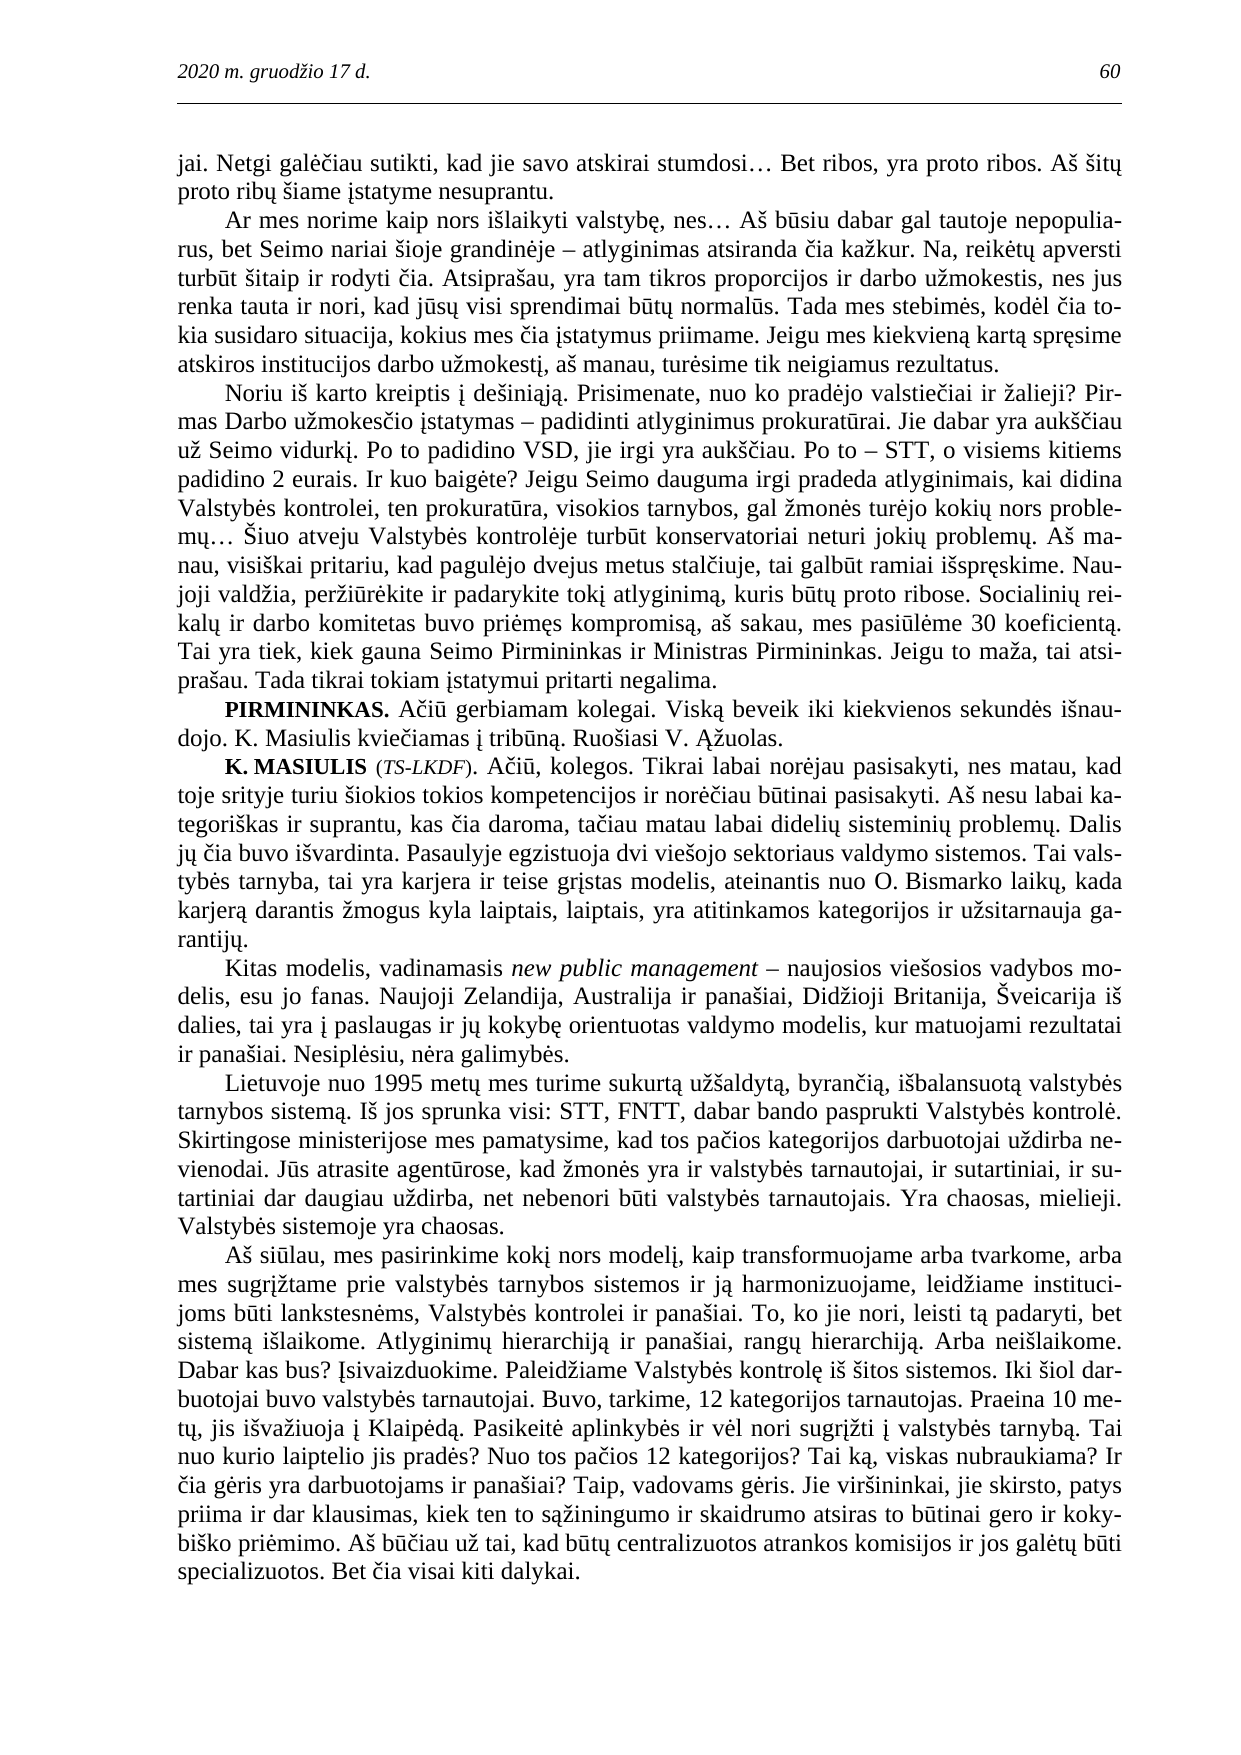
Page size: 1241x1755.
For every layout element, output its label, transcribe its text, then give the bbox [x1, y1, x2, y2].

text Lie­tu­vo­je nuo 1995 me­tų mes tu­ri­me su­kur­tą už­šal­dy­tą, by­ran­čią, iš­ba­lan­suo­tą vals­ty­bės tar­ny­bos sis­te­mą. Iš jos sprun­ka vi­si: STT, FNTT, da­bar ban­do pa­spruk­ti Vals­ty­bės kon­tro­lė. Skir­tin­go­se mi­nis­te­ri­jo­se mes pa­ma­ty­si­me, kad tos pa­čios ka­te­go­ri­jos dar­buo­to­jai už­dir­ba ne­vie­no­dai. Jūs at­ra­si­te agen­tū­ro­se, kad žmo­nės yra ir vals­ty­bės tar­nau­to­jai, ir su­tar­ti­niai, ir su­tar­ti­niai dar dau­giau už­dir­ba, net ne­be­no­ri bū­ti vals­ty­bės tar­nau­to­jais. Yra cha­o­sas, mie­lie­ji. Vals­ty­bės sis­te­mo­je yra cha­o­sas. [177, 1068, 1122, 1240]
text jai. Net­gi ga­lė­čiau su­tik­ti, kad jie sa­vo at­ski­rai stum­do­si… Bet ri­bos, yra pro­to ri­bos. Aš ši­tų pro­to ri­bų šia­me įsta­ty­me ne­su­pran­tu. [177, 148, 1122, 205]
text Ar mes no­ri­me kaip nors iš­lai­ky­ti vals­ty­bę, nes… Aš bū­siu da­bar gal tau­to­je ne­po­pu­lia­rus, bet Sei­mo na­riai šio­je gran­di­nė­je – at­ly­gi­ni­mas at­si­ran­da čia kaž­kur. Na, rei­kė­tų ap­vers­ti tur­būt ši­taip ir ro­dy­ti čia. At­si­pra­šau, yra tam tik­ros pro­por­ci­jos ir dar­bo už­mo­kes­tis, nes jus ren­ka tau­ta ir no­ri, kad jū­sų vi­si spren­di­mai bū­tų nor­ma­lūs. Ta­da mes ste­bi­mės, ko­dėl čia to­kia su­si­da­ro si­tu­a­ci­ja, ko­kius mes čia įsta­ty­mus pri­ima­me. Jei­gu mes kiek­vie­ną kar­tą sprę­si­me at­ski­ros ins­ti­tu­ci­jos dar­bo už­mo­kes­tį, aš ma­nau, tu­rė­si­me tik nei­gia­mus re­zul­ta­tus. [177, 205, 1122, 378]
text No­riu iš kar­to kreip­tis į de­ši­ni­ą­ją. Pri­si­me­na­te, nuo ko pra­dė­jo vals­tie­čiai ir ža­lie­ji? Pir­mas Dar­bo už­mo­kes­čio įsta­ty­mas – pa­di­din­ti at­ly­gi­ni­mus pro­ku­ra­tū­rai. Jie da­bar yra aukš­čiau už Sei­mo vi­dur­kį. Po to pa­di­di­no VSD, jie ir­gi yra aukš­čiau. Po to – STT, o vi­siems ki­tiems pa­di­di­no 2 eu­rais. Ir kuo bai­gė­te? Jei­gu Sei­mo dau­gu­ma ir­gi pra­de­da at­ly­gi­ni­mais, kai di­di­na Vals­ty­bės kon­tro­lei, ten pro­ku­ra­tū­ra, vi­so­kios tar­ny­bos, gal žmo­nės tu­rė­jo ko­kių nors pro­ble­mų… Šiuo at­ve­ju Vals­ty­bės kon­tro­lė­je tur­būt kon­ser­va­to­riai ne­tu­ri jo­kių pro­ble­mų. Aš ma­nau, vi­siš­kai pri­ta­riu, kad pa­gu­lė­jo dve­jus me­tus stal­čiu­je, tai gal­būt ra­miai iš­spręs­ki­me. Nau­jo­ji val­džia, per­žiū­rė­ki­te ir pa­da­ry­ki­te to­kį at­ly­gi­ni­mą, ku­ris bū­tų pro­to ri­bo­se. So­cia­li­nių rei­ka­lų ir dar­bo ko­mi­te­tas bu­vo pri­ėmęs kom­pro­mi­są, aš sa­kau, mes pa­siū­lė­me 30 ko­e­fi­cien­tą. Tai yra tiek, kiek gau­na Sei­mo Pir­mi­nin­kas ir Mi­nist­ras Pir­mi­nin­kas. Jei­gu to ma­ža, tai at­si­pra­šau. Ta­da tik­rai to­kiam įsta­ty­mui pri­tar­ti ne­ga­li­ma. [177, 378, 1122, 694]
text Aš siū­lau, mes pa­si­rin­ki­me ko­kį nors mo­de­lį, kaip trans­for­muo­ja­me ar­ba tvar­ko­me, ar­ba mes su­grįž­ta­me prie vals­ty­bės tar­ny­bos sis­te­mos ir ją har­mo­ni­zuo­ja­me, lei­džia­me ins­ti­tu­ci­joms bū­ti lanks­tes­nėms, Vals­ty­bės kon­tro­lei ir pa­na­šiai. To, ko jie no­ri, leis­ti tą pa­da­ry­ti, bet sis­te­mą iš­lai­ko­me. At­ly­gi­ni­mų hie­rar­chi­ją ir pa­na­šiai, ran­gų hie­rar­chi­ją. Ar­ba ne­iš­lai­ko­me. Da­bar kas bus? Įsi­vaiz­duo­ki­me. Pa­lei­džia­me Vals­ty­bės kon­tro­lę iš ši­tos sis­te­mos. Iki šiol dar­buo­to­jai bu­vo vals­ty­bės tar­nau­to­jai. Bu­vo, tar­ki­me, 12 ka­te­go­ri­jos tar­nau­to­jas. Pra­ei­na 10 me­tų, jis iš­va­žiuo­ja į Klai­pė­dą. Pa­si­kei­tė ap­lin­ky­bės ir vėl no­ri su­grįž­ti į vals­ty­bės tar­ny­bą. Tai nuo ku­rio laip­te­lio jis pra­dės? Nuo tos pa­čios 12 ka­te­go­ri­jos? Tai ką, vis­kas nu­brau­kia­ma? Ir čia gė­ris yra dar­buo­to­jams ir pa­na­šiai? Taip, va­do­vams gė­ris. Jie vir­ši­nin­kai, jie skirs­to, pa­tys pri­ima ir dar klau­si­mas, kiek ten to są­ži­nin­gu­mo ir skaid­ru­mo at­si­ras to bū­ti­nai ge­ro ir ko­ky­biš­ko pri­ėmi­mo. Aš bū­čiau už tai, kad bū­tų cen­tra­li­zuo­tos at­ran­kos ko­mi­si­jos ir jos ga­lė­tų bū­ti spe­cia­li­zuo­tos. Bet čia vi­sai ki­ti da­ly­kai. [177, 1240, 1122, 1585]
text Ki­tas mo­de­lis, va­di­na­ma­sis new pub­lic ma­na­ge­ment – nau­jo­sios vie­šo­sios va­dy­bos mo­de­lis, esu jo fa­nas. Nau­jo­ji Ze­lan­di­ja, Aust­ra­li­ja ir pa­na­šiai, Di­džio­ji Bri­ta­ni­ja, Švei­ca­ri­ja iš da­lies, tai yra į pa­slau­gas ir jų ko­ky­bę orien­tuo­tas val­dy­mo mo­de­lis, kur ma­tuo­ja­mi re­zul­ta­tai ir pa­na­šiai. Ne­si­plė­siu, nė­ra ga­li­my­bės. [177, 953, 1122, 1068]
text PIRMININKAS. Ačiū ger­bia­mam ko­le­gai. Vis­ką be­veik iki kiek­vie­nos se­kun­dės iš­nau­do­jo. K. Ma­siu­lis kvie­čia­mas į tri­bū­ną. Ruo­šia­si V. Ąžuo­las. [177, 694, 1122, 751]
text K. MASIULIS (TS-LKDF). Ačiū, ko­le­gos. Tik­rai la­bai no­rė­jau pa­si­sa­ky­ti, nes ma­tau, kad to­je sri­ty­je tu­riu šio­kios to­kios kom­pe­ten­ci­jos ir no­rė­čiau bū­ti­nai pa­si­sa­ky­ti. Aš ne­su la­bai ka­te­go­riš­kas ir su­pran­tu, kas čia da­ro­ma, ta­čiau ma­tau la­bai di­de­lių sis­te­mi­nių pro­ble­mų. Da­lis jų čia bu­vo iš­var­din­ta. Pa­sau­ly­je eg­zis­tuo­ja dvi vie­šo­jo sek­to­riaus val­dy­mo sis­te­mos. Tai vals­ty­bės tar­ny­ba, tai yra kar­je­ra ir tei­se grįs­tas mo­de­lis, at­ei­nan­tis nuo O. Bis­mar­ko lai­kų, ka­da kar­je­rą da­ran­tis žmo­gus ky­la laip­tais, laip­tais, yra ati­tin­ka­mos ka­te­go­ri­jos ir už­si­tar­nau­ja ga­ran­ti­jų. [177, 751, 1122, 953]
